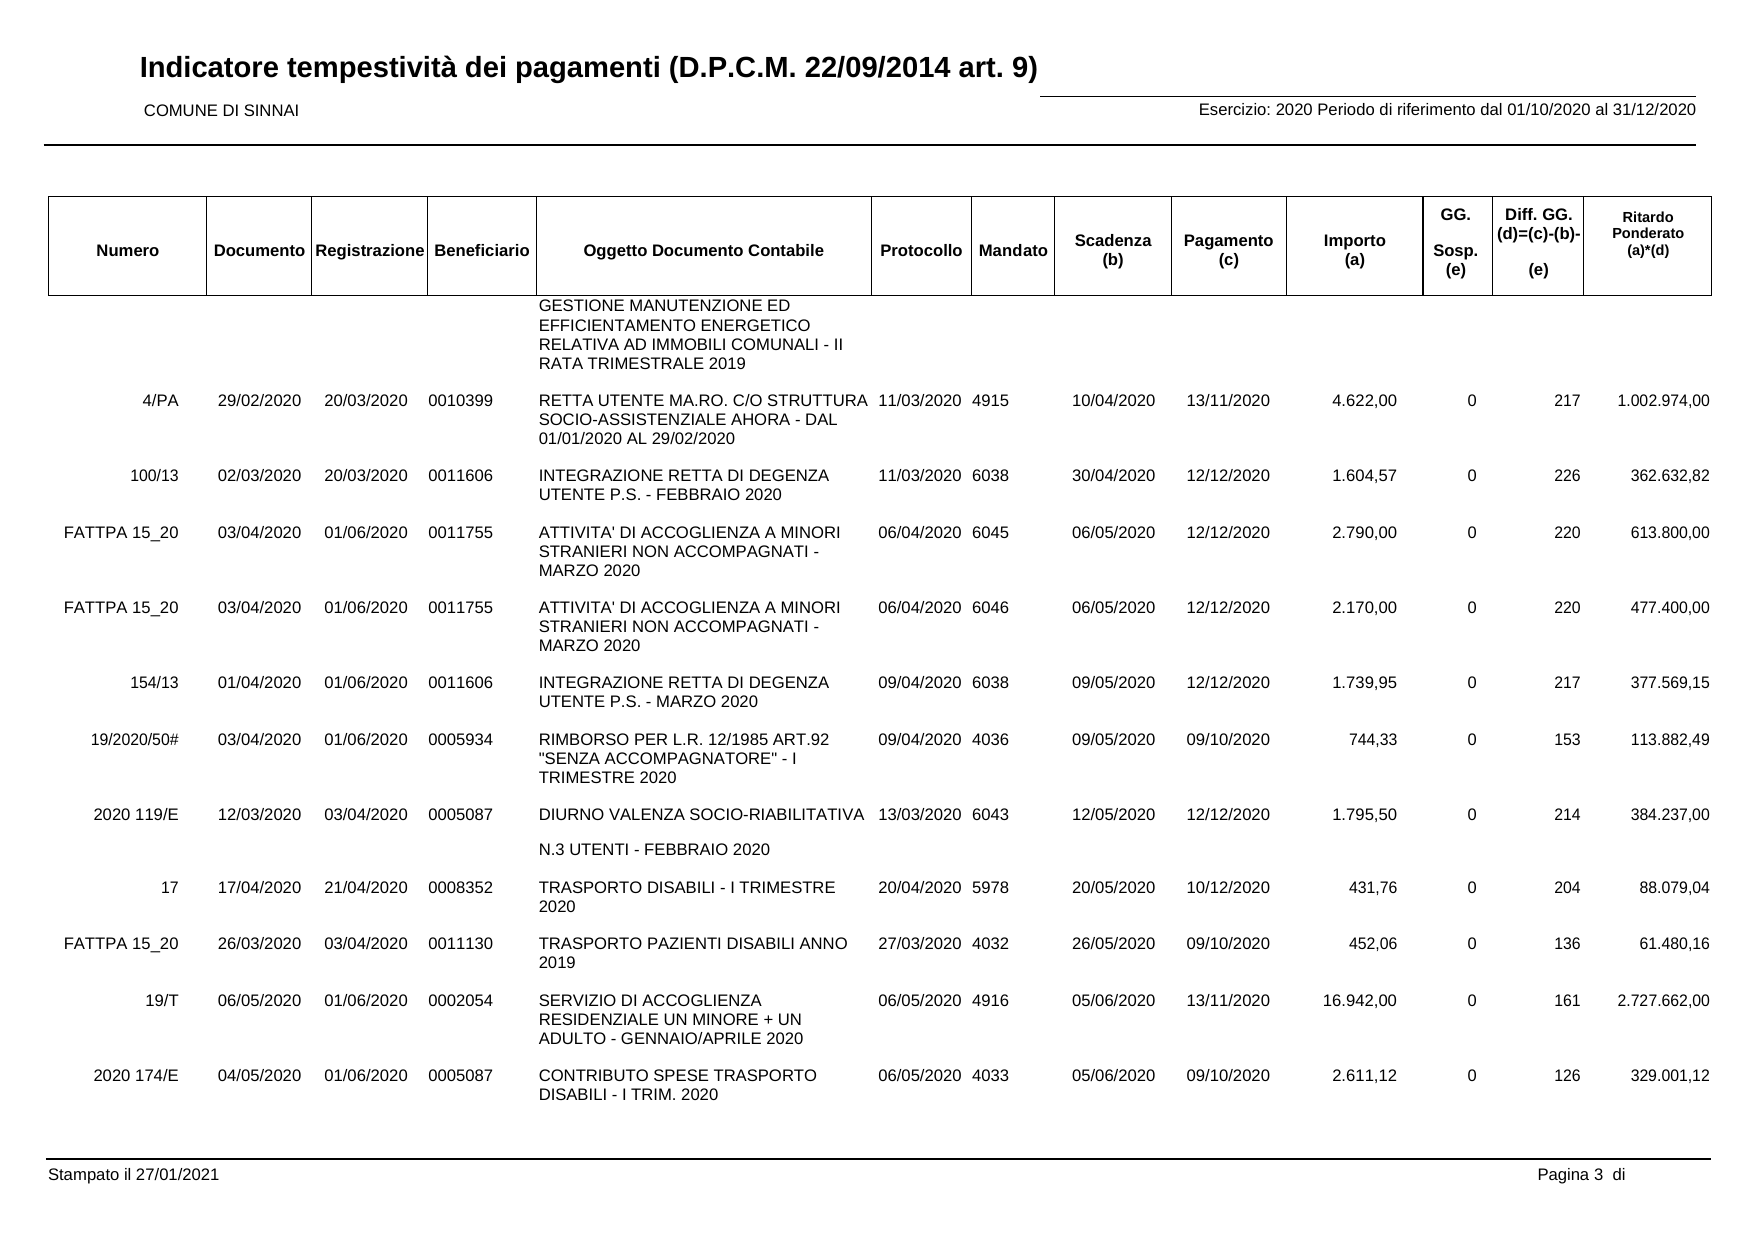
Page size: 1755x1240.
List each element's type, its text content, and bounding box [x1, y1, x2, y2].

table_cell 01/06/2020 [311, 989, 428, 1064]
table_cell 0 [1423, 390, 1492, 465]
table_header Pagamento (c) [1172, 197, 1286, 295]
table_cell 19/T [49, 989, 207, 1064]
table_cell 05/06/2020 [1020, 1065, 1171, 1121]
table_cell 4032 [971, 933, 1020, 989]
table_cell TRASPORTO PAZIENTI DISABILI ANNO 2019 [536, 933, 871, 989]
table_header Beneficiario [428, 197, 536, 295]
table_cell [1492, 296, 1584, 390]
table_cell 16.942,00 [1286, 989, 1422, 1064]
table_cell 06/04/2020 [871, 521, 971, 597]
table_cell 4915 [971, 390, 1020, 465]
table_header Protocollo [872, 197, 971, 295]
table_header Scadenza (b) [1055, 197, 1171, 295]
table_cell 153 [1492, 728, 1584, 803]
table_cell [428, 296, 536, 390]
table_cell 04/05/2020 [207, 1065, 311, 1121]
table_cell 431,76 [1286, 876, 1422, 933]
table_cell 1.795,50 [1286, 804, 1422, 876]
table_cell 0010399 [428, 390, 536, 465]
table_cell 10/04/2020 [1020, 390, 1171, 465]
table_cell 126 [1492, 1065, 1584, 1121]
table_cell 0 [1423, 672, 1492, 728]
table_cell 4/PA [49, 390, 207, 465]
table_cell 09/10/2020 [1171, 728, 1286, 803]
table_cell [871, 296, 971, 390]
table_cell GESTIONE MANUTENZIONE ED EFFICIENTAMENTO ENERGETICO RELATIVA AD IMMOBILI COMUNALI - II RATA TRIMESTRALE 2019 [536, 296, 871, 390]
table_cell 6043 [971, 804, 1020, 876]
table_cell 06/05/2020 [871, 989, 971, 1064]
table_header GG. Sosp. (e) [1424, 197, 1492, 295]
table_cell FATTPA 15_20 [49, 597, 207, 672]
table_cell 09/05/2020 [1020, 672, 1171, 728]
table_cell 136 [1492, 933, 1584, 989]
table_cell 12/12/2020 [1171, 465, 1286, 521]
table_cell 4.622,00 [1286, 390, 1422, 465]
table_cell 2.170,00 [1286, 597, 1422, 672]
table_cell 09/04/2020 [871, 672, 971, 728]
table_cell 06/05/2020 [207, 989, 311, 1064]
table_cell 03/04/2020 [311, 933, 428, 989]
table_cell 744,33 [1286, 728, 1422, 803]
table_header Numero [49, 197, 206, 295]
table_cell 477.400,00 [1584, 597, 1711, 672]
table_cell 154/13 [49, 672, 207, 728]
table_cell 01/06/2020 [311, 728, 428, 803]
table_header Mand [972, 197, 1020, 295]
table_cell 20/04/2020 [871, 876, 971, 933]
table_cell RIMBORSO PER L.R. 12/1985 ART.92 "SENZA ACCOMPAGNATORE" - I TRIMESTRE 2020 [536, 728, 871, 803]
table_cell 0 [1423, 1065, 1492, 1121]
table_cell 0005087 [428, 1065, 536, 1121]
table_cell 88.079,04 [1584, 876, 1711, 933]
table_cell ATTIVITA' DI ACCOGLIENZA A MINORI STRANIERI NON ACCOMPAGNATI - MARZO 2020 [536, 521, 871, 597]
table_cell ATTIVITA' DI ACCOGLIENZA A MINORI STRANIERI NON ACCOMPAGNATI - MARZO 2020 [536, 597, 871, 672]
table_header Ritardo Ponderato (a)*(d) [1584, 197, 1711, 295]
table_cell 20/05/2020 [1020, 876, 1171, 933]
table_cell 17 [49, 876, 207, 933]
table_cell 13/11/2020 [1171, 989, 1286, 1064]
table_cell 12/12/2020 [1171, 521, 1286, 597]
table_cell 01/04/2020 [207, 672, 311, 728]
table_cell 12/12/2020 [1171, 597, 1286, 672]
table_cell 2020 174/E [49, 1065, 207, 1121]
table_cell 61.480,16 [1584, 933, 1711, 989]
table_cell DIURNO VALENZA SOCIO-RIABILITATIVA N.3 UTENTI - FEBBRAIO 2020 [536, 804, 871, 876]
table_cell RETTA UTENTE MA.RO. C/O STRUTTURA SOCIO-ASSISTENZIALE AHORA - DAL 01/01/2020 AL 29/02/2020 [536, 390, 871, 465]
table_cell 12/12/2020 [1171, 672, 1286, 728]
table_cell 0 [1423, 989, 1492, 1064]
table_cell 29/02/2020 [207, 390, 311, 465]
table_cell 0 [1423, 521, 1492, 597]
table_cell 214 [1492, 804, 1584, 876]
table_cell 6045 [971, 521, 1020, 597]
table_cell 0 [1423, 597, 1492, 672]
table_cell 362.632,82 [1584, 465, 1711, 521]
table_cell 4916 [971, 989, 1020, 1064]
table_cell 09/10/2020 [1171, 1065, 1286, 1121]
table_cell CONTRIBUTO SPESE TRASPORTO DISABILI - I TRIM. 2020 [536, 1065, 871, 1121]
table_cell [1286, 296, 1422, 390]
table_cell 01/06/2020 [311, 521, 428, 597]
table_cell SERVIZIO DI ACCOGLIENZA RESIDENZIALE UN MINORE + UN ADULTO - GENNAIO/APRILE 2020 [536, 989, 871, 1064]
table_cell 06/05/2020 [1020, 597, 1171, 672]
table_cell 09/10/2020 [1171, 933, 1286, 989]
table_cell 0011130 [428, 933, 536, 989]
table_header Oggetto Documento Contabile [537, 197, 871, 295]
table_cell [971, 296, 1020, 390]
table_cell 11/03/2020 [871, 465, 971, 521]
table_cell 384.237,00 [1584, 804, 1711, 876]
table_cell 5978 [971, 876, 1020, 933]
table_cell 0 [1423, 876, 1492, 933]
table_header Documento [207, 197, 311, 295]
table_cell 12/12/2020 [1171, 804, 1286, 876]
table_cell 21/04/2020 [311, 876, 428, 933]
table_cell 05/06/2020 [1020, 989, 1171, 1064]
table_cell 217 [1492, 390, 1584, 465]
table_cell 0011606 [428, 672, 536, 728]
table_cell 2.727.662,00 [1584, 989, 1711, 1064]
table_cell TRASPORTO DISABILI - I TRIMESTRE 2020 [536, 876, 871, 933]
table_cell 19/2020/50# [49, 728, 207, 803]
table_cell 113.882,49 [1584, 728, 1711, 803]
table_cell [1020, 296, 1171, 390]
table_cell INTEGRAZIONE RETTA DI DEGENZA UTENTE P.S. - FEBBRAIO 2020 [536, 465, 871, 521]
table_cell 0005087 [428, 804, 536, 876]
table_cell [311, 296, 428, 390]
table_cell 161 [1492, 989, 1584, 1064]
table_cell 0002054 [428, 989, 536, 1064]
table_cell 0 [1423, 728, 1492, 803]
table_cell 329.001,12 [1584, 1065, 1711, 1121]
table_cell 03/04/2020 [207, 728, 311, 803]
table_cell 02/03/2020 [207, 465, 311, 521]
table_cell 2.790,00 [1286, 521, 1422, 597]
table_cell 6038 [971, 465, 1020, 521]
table_cell 100/13 [49, 465, 207, 521]
table_cell [1171, 296, 1286, 390]
table_cell 20/03/2020 [311, 390, 428, 465]
table_cell 204 [1492, 876, 1584, 933]
table_cell 377.569,15 [1584, 672, 1711, 728]
table_cell 11/03/2020 [871, 390, 971, 465]
table_cell 03/04/2020 [207, 521, 311, 597]
table_cell 03/04/2020 [207, 597, 311, 672]
table_cell 1.604,57 [1286, 465, 1422, 521]
table_header Registrazione [312, 197, 427, 295]
table_cell 13/11/2020 [1171, 390, 1286, 465]
table_cell 217 [1492, 672, 1584, 728]
table_cell 09/05/2020 [1020, 728, 1171, 803]
table_cell 26/05/2020 [1020, 933, 1171, 989]
table_cell 06/05/2020 [871, 1065, 971, 1121]
table_cell 10/12/2020 [1171, 876, 1286, 933]
table_cell 26/03/2020 [207, 933, 311, 989]
table_cell 12/05/2020 [1020, 804, 1171, 876]
table_cell 0 [1423, 933, 1492, 989]
table_cell 01/06/2020 [311, 1065, 428, 1121]
table_cell 220 [1492, 597, 1584, 672]
table_cell 0011606 [428, 465, 536, 521]
table_cell 06/05/2020 [1020, 521, 1171, 597]
table_cell 0 [1423, 804, 1492, 876]
table_cell 2020 119/E [49, 804, 207, 876]
table_cell 452,06 [1286, 933, 1422, 989]
table_cell 09/04/2020 [871, 728, 971, 803]
table_cell 1.002.974,00 [1584, 390, 1711, 465]
table_cell 0011755 [428, 597, 536, 672]
table_header ato [1020, 197, 1054, 295]
table_cell 30/04/2020 [1020, 465, 1171, 521]
table_cell 226 [1492, 465, 1584, 521]
table_cell FATTPA 15_20 [49, 933, 207, 989]
table_cell 27/03/2020 [871, 933, 971, 989]
table_cell 12/03/2020 [207, 804, 311, 876]
table_header Diff. GG. (d)=(c)-(b)- (e) [1493, 197, 1583, 295]
table_cell [207, 296, 311, 390]
table_cell [1423, 296, 1492, 390]
table_cell 03/04/2020 [311, 804, 428, 876]
table_cell 6038 [971, 672, 1020, 728]
table_cell 0 [1423, 465, 1492, 521]
table_cell 4033 [971, 1065, 1020, 1121]
table_cell 06/04/2020 [871, 597, 971, 672]
table_cell 0008352 [428, 876, 536, 933]
table_cell FATTPA 15_20 [49, 521, 207, 597]
table_cell 220 [1492, 521, 1584, 597]
table_cell 4036 [971, 728, 1020, 803]
table_cell 13/03/2020 [871, 804, 971, 876]
table_cell [1584, 296, 1711, 390]
table_cell 01/06/2020 [311, 597, 428, 672]
table_cell INTEGRAZIONE RETTA DI DEGENZA UTENTE P.S. - MARZO 2020 [536, 672, 871, 728]
table_cell 01/06/2020 [311, 672, 428, 728]
table_cell [49, 296, 207, 390]
table_cell 6046 [971, 597, 1020, 672]
table_cell 613.800,00 [1584, 521, 1711, 597]
table_cell 20/03/2020 [311, 465, 428, 521]
table_header Importo (a) [1287, 197, 1422, 295]
table_cell 1.739,95 [1286, 672, 1422, 728]
table_cell 17/04/2020 [207, 876, 311, 933]
table_cell 0005934 [428, 728, 536, 803]
table_cell 2.611,12 [1286, 1065, 1422, 1121]
table_cell 0011755 [428, 521, 536, 597]
